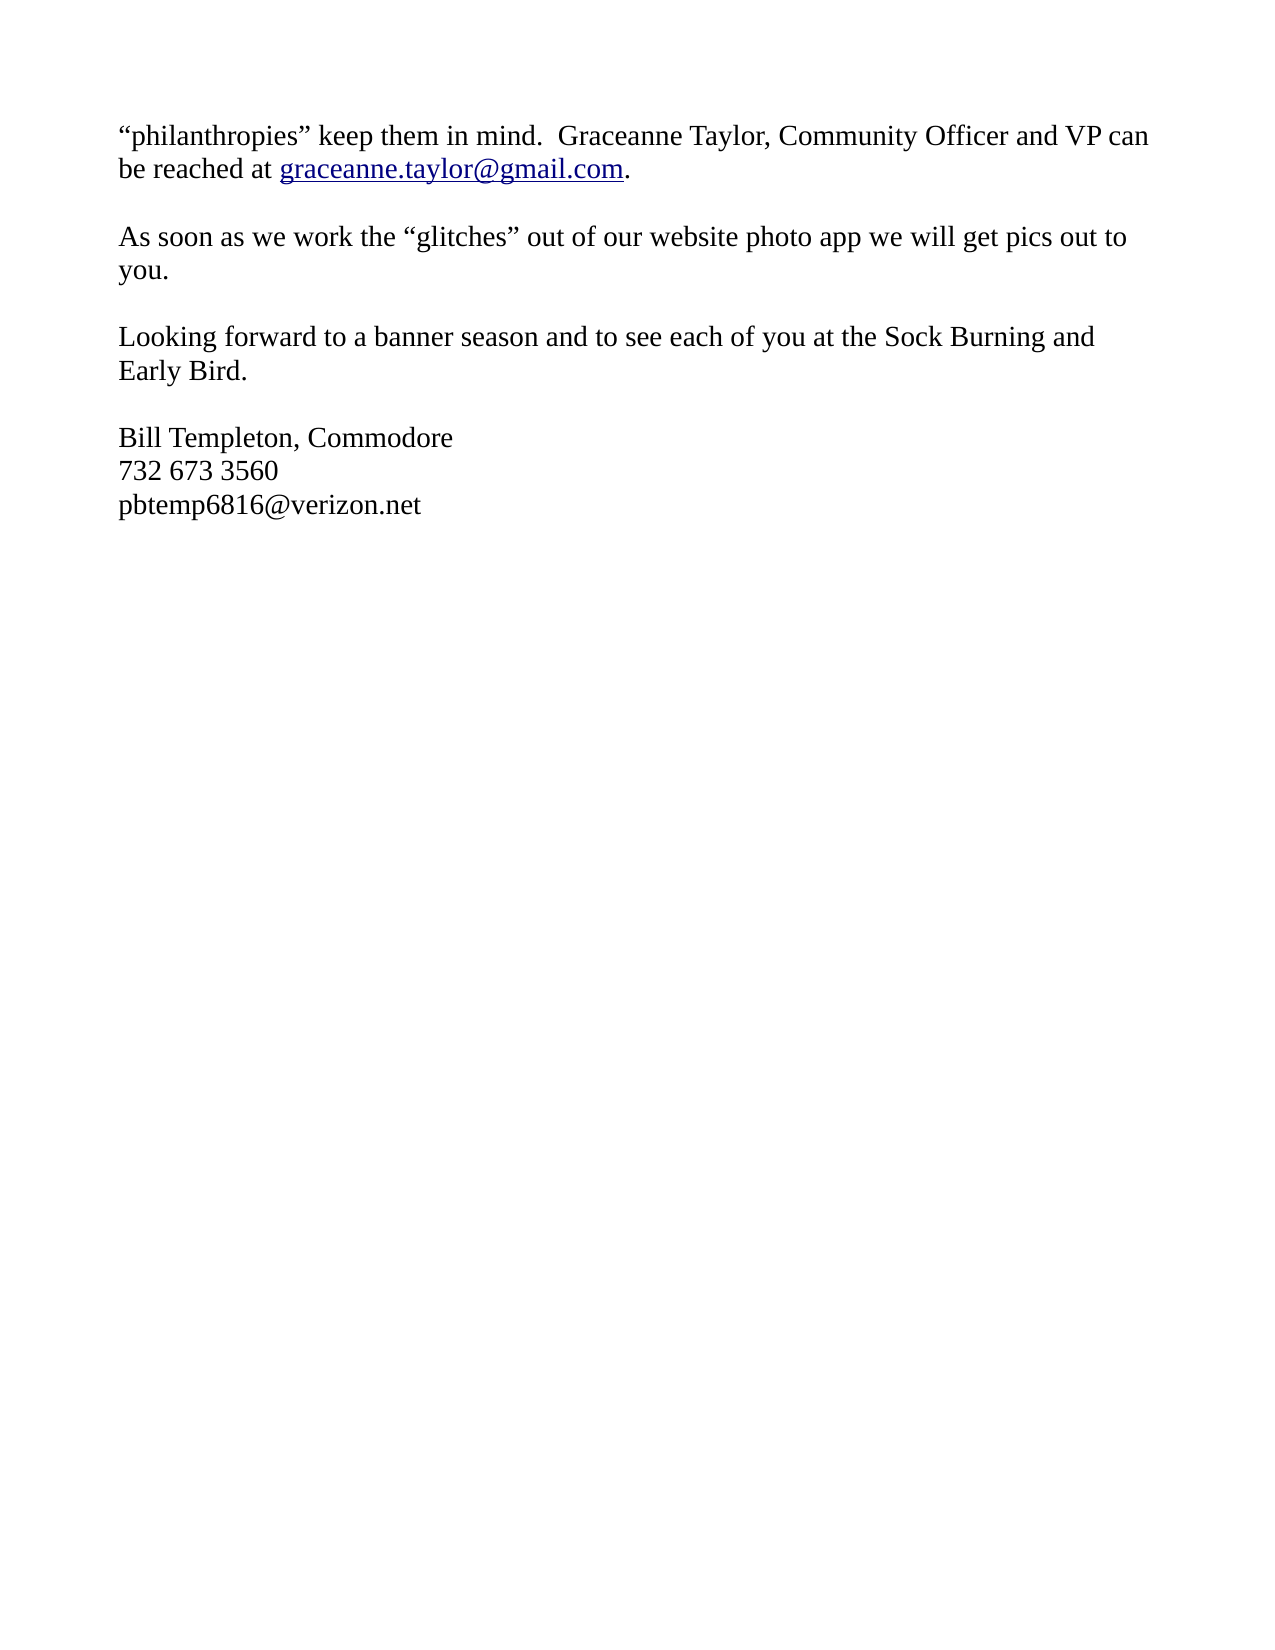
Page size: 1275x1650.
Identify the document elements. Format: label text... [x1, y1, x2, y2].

text Bill Templeton, Commodore [118, 420, 1157, 453]
text “philanthropies” keep them in mind. Graceanne Taylor, Community Officer and VP can be reached at graceanne.taylor@gmail.com. [118, 118, 1157, 185]
text pbtemp6816@verizon.net [118, 487, 1157, 521]
text As soon as we work the “glitches” out of our website photo app we will get pics out to you. [118, 219, 1157, 286]
text Looking forward to a banner season and to see each of you at the Sock Burning and Early Bird. [118, 319, 1157, 386]
text 732 673 3560 [118, 453, 1157, 487]
